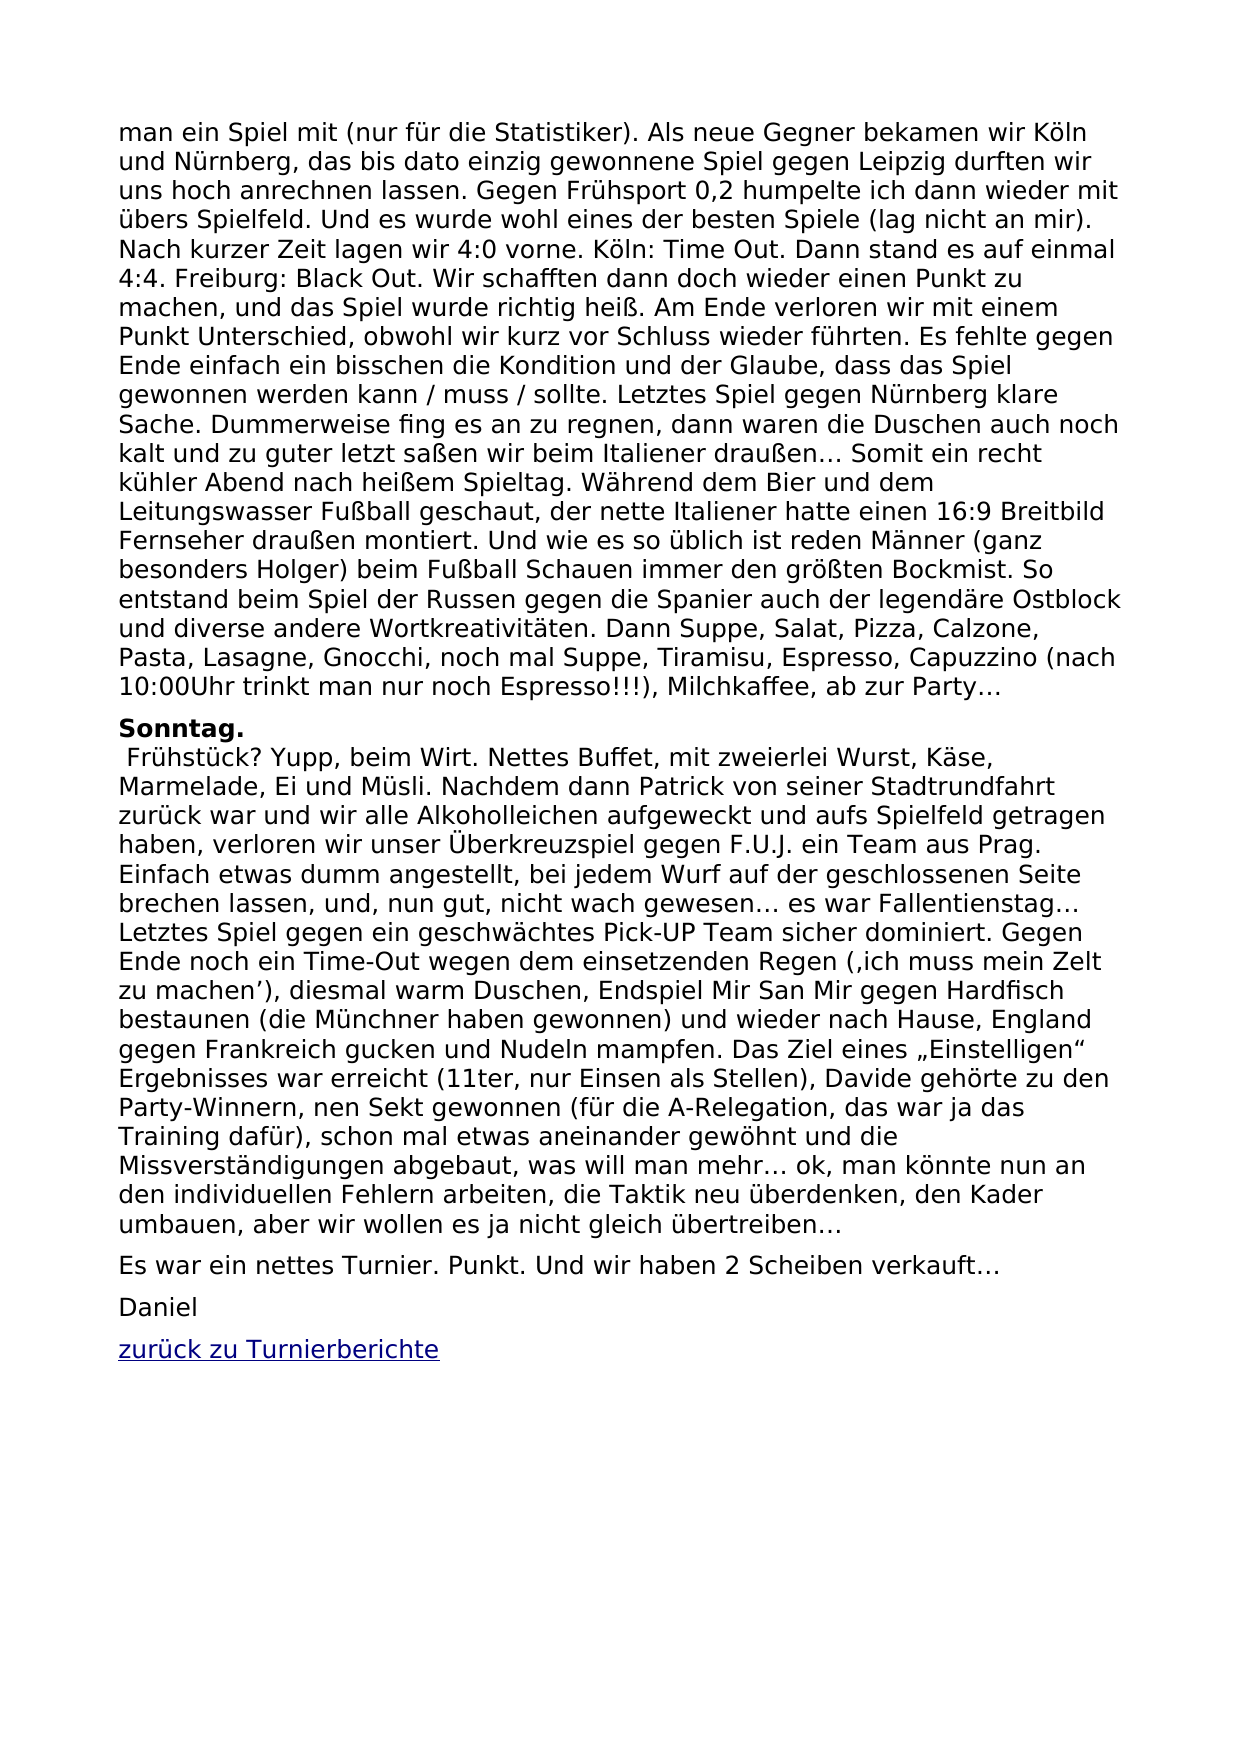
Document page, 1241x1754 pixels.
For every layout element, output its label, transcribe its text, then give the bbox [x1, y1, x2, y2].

text Sonntag. Frühstück? Yupp, beim Wirt. Nettes Buffet, mit zweierlei Wurst, Käse, Marmelade, Ei und Müsli. Nachdem dann Patrick von seiner Stadtrundfahrt zurück war und wir alle Alkoholleichen aufgeweckt und aufs Spielfeld getragen haben, verloren wir unser Überkreuzspiel gegen F.U.J. ein Team aus Prag. Einfach etwas dumm angestellt, bei jedem Wurf auf der geschlossenen Seite brechen lassen, und, nun gut, nicht wach gewesen… es war Fallentienstag… Letztes Spiel gegen ein geschwächtes Pick-UP Team sicher dominiert. Gegen Ende noch ein Time-Out wegen dem einsetzenden Regen (‚ich muss mein Zelt zu machen’), diesmal warm Duschen, Endspiel Mir San Mir gegen Hardfisch bestaunen (die Münchner haben gewonnen) und wieder nach Hause, England gegen Frankreich gucken und Nudeln mampfen. Das Ziel eines „Einstelligen“ Ergebnisses war erreicht (11ter, nur Einsen als Stellen), Davide gehörte zu den Party-Winnern, nen Sekt gewonnen (für die A-Relegation, das war ja das Training dafür), schon mal etwas aneinander gewöhnt und die Missverständigungen abgebaut, was will man mehr… ok, man könnte nun an den individuellen Fehlern arbeiten, die Taktik neu überdenken, den Kader umbauen, aber wir wollen es ja nicht gleich übertreiben… [118, 714, 1122, 1239]
text Daniel [118, 1293, 1122, 1322]
text zurück zu Turnierberichte [118, 1335, 1122, 1364]
text Es war ein nettes Turnier. Punkt. Und wir haben 2 Scheiben verkauft… [118, 1251, 1122, 1281]
text man ein Spiel mit (nur für die Statistiker). Als neue Gegner bekamen wir Köln und Nürnberg, das bis dato einzig gewonnene Spiel gegen Leipzig durften wir uns hoch anrechnen lassen. Gegen Frühsport 0,2 humpelte ich dann wieder mit übers Spielfeld. Und es wurde wohl eines der besten Spiele (lag nicht an mir). Nach kurzer Zeit lagen wir 4:0 vorne. Köln: Time Out. Dann stand es auf einmal 4:4. Freiburg: Black Out. Wir schafften dann doch wieder einen Punkt zu machen, und das Spiel wurde richtig heiß. Am Ende verloren wir mit einem Punkt Unterschied, obwohl wir kurz vor Schluss wieder führten. Es fehlte gegen Ende einfach ein bisschen die Kondition und der Glaube, dass das Spiel gewonnen werden kann / muss / sollte. Letztes Spiel gegen Nürnberg klare Sache. Dummerweise fing es an zu regnen, dann waren die Duschen auch noch kalt und zu guter letzt saßen wir beim Italiener draußen… Somit ein recht kühler Abend nach heißem Spieltag. Während dem Bier und dem Leitungswasser Fußball geschaut, der nette Italiener hatte einen 16:9 Breitbild Fernseher draußen montiert. Und wie es so üblich ist reden Männer (ganz besonders Holger) beim Fußball Schauen immer den größten Bockmist. So entstand beim Spiel der Russen gegen die Spanier auch der legendäre Ostblock und diverse andere Wortkreativitäten. Dann Suppe, Salat, Pizza, Calzone, Pasta, Lasagne, Gnocchi, noch mal Suppe, Tiramisu, Espresso, Capuzzino (nach 10:00Uhr trinkt man nur noch Espresso!!!), Milchkaffee, ab zur Party… [118, 118, 1122, 701]
